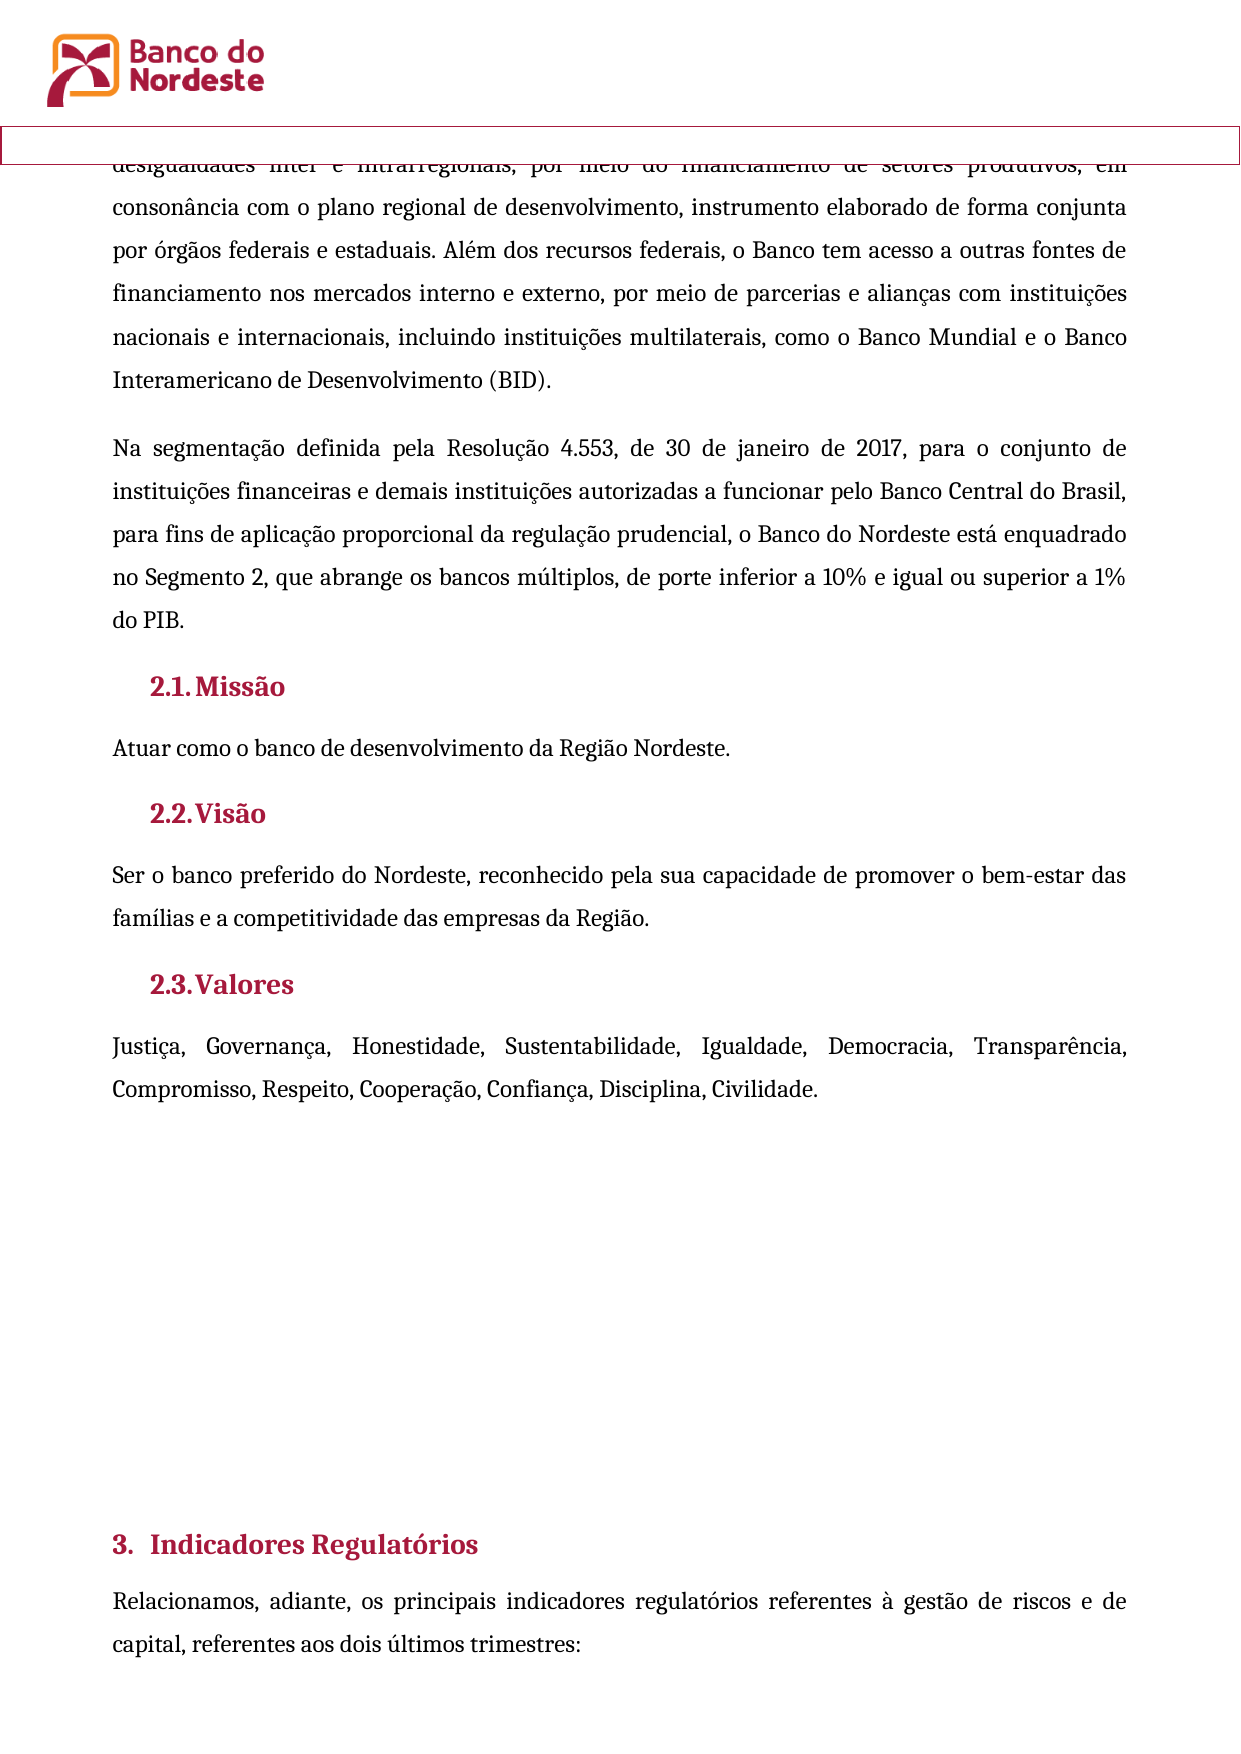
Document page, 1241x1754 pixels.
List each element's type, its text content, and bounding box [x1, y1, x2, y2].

text Atuar como o banco de desenvolvimento da Região Nordeste. [112, 734, 1128, 762]
list Missão [150, 670, 1128, 704]
text Relacionamos, adiante, os principais indicadores regulatórios referentes à gestão de riscos e de capital, referentes aos dois últimos trimestres: [112, 1587, 1128, 1659]
text Na segmentação definida pela Resolução 4.553, de 30 de janeiro de 2017, para o conjunto de instituições financeiras e demais instituições autorizadas a funcionar pelo Banco Central do Brasil, para fins de aplicação proporcional da regulação prudencial, o Banco do Nordeste está enquadrado no Segmento 2, que abrange os bancos múltiplos, de porte inferior a 10% e igual ou superior a 1% do PIB. [112, 434, 1128, 635]
list Valores [150, 968, 1128, 1002]
text Justiça, Governança, Honestidade, Sustentabilidade, Igualdade, Democracia, Transparência, Compromisso, Respeito, Cooperação, Confiança, Disciplina, Civilidade. [112, 1032, 1128, 1104]
list Visão [150, 798, 1128, 831]
text desigualdades inter e intrarregionais, por meio do financiamento de setores produtivos, em consonância com o plano regional de desenvolvimento, instrumento elaborado de forma conjunta por órgãos federais e estaduais. Além dos recursos federais, o Banco tem acesso a outras fontes de financiamento nos mercados interno e externo, por meio de parcerias e alianças com instituições nacionais e internacionais, incluindo instituições multilaterais, como o Banco Mundial e o Banco Interamericano de Desenvolvimento (BID). [112, 165, 1128, 394]
text Ser o banco preferido do Nordeste, reconhecido pela sua capacidade de promover o bem-estar das famílias e a competitividade das empresas da Região. [112, 861, 1128, 933]
list Indicadores Regulatórios [112, 1528, 1128, 1562]
